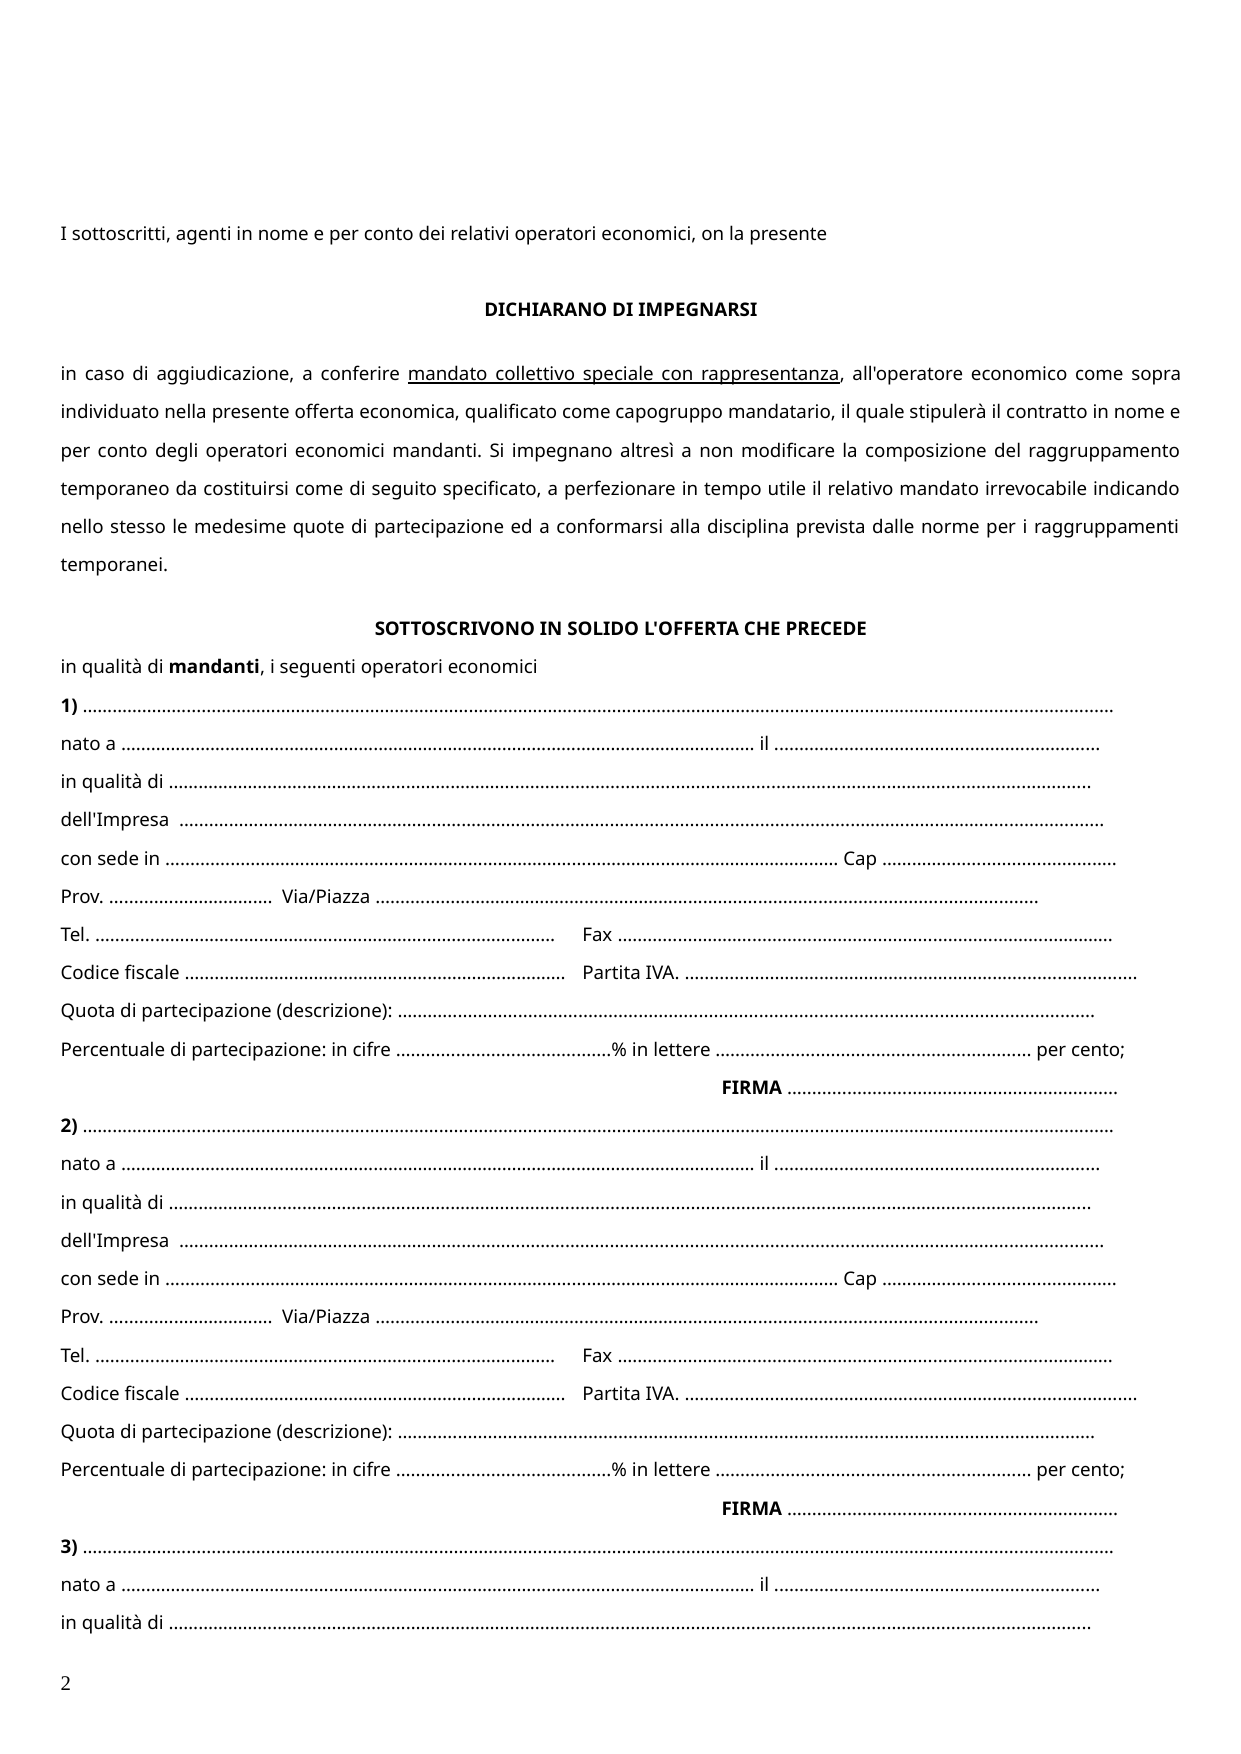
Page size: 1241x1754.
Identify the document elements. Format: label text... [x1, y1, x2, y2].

text nato a …...…………………………………………………..……………………………………………........…. il ..........….................................................... [60, 1151, 1181, 1176]
text Tel. ….........……………………………………………………………………… Fax ….............………...............................................................……….. [60, 921, 1181, 947]
text Codice fiscale ….......…………………………………………………………. Partita IVA. …...............………………………..……………….......................... [60, 1380, 1181, 1406]
text Percentuale di partecipazione: in cifre …........................................% in lettere …............................................................ per cento; [60, 1457, 1181, 1482]
text in qualità di mandanti, i seguenti operatori economici [60, 654, 1181, 679]
text 1) …………………......…………………………………………………………………………………………………………..........………………........................…...… [60, 692, 1181, 717]
text in qualità di …………………………………………………………..............................................................................………................................ [60, 768, 1181, 794]
text I sottoscritti, agenti in nome e per conto dei relativi operatori economici, on la presente [60, 220, 1181, 246]
text Tel. ….........……………………………………………………………………… Fax ….............………...............................................................……….. [60, 1342, 1181, 1367]
text Prov. …......….……….………. Via/Piazza ….............…………………..…………………………................................................................ [60, 1304, 1181, 1329]
text FIRMA …............................................................... [131, 1074, 1181, 1100]
text Prov. …......….……….………. Via/Piazza ….............…………………..…………………………................................................................ [60, 883, 1181, 909]
text con sede in …................……………………………………………………………………………………………………… Cap …………..............................….. [60, 1265, 1181, 1291]
text dell'Impresa …....…………..……………………………………………………………...............................................……………………......................... [60, 807, 1181, 832]
text in caso di aggiudicazione, a conferire mandato collettivo speciale con rappresentanza, all'operatore economico come sopra individuato nella presente offerta economica, qualificato come capogruppo mandatario, il quale stipulerà il contratto in nome e per conto degli operatori economici mandanti. Si impegnano altresì a non modificare la composizione del raggruppamento temporaneo da costituirsi come di seguito specificato, a perfezionare in tempo utile il relativo mandato irrevocabile indicando nello stesso le medesime quote di partecipazione ed a conformarsi alla disciplina prevista dalle norme per i raggruppamenti temporanei. [60, 361, 1181, 577]
text DICHIARANO DI IMPEGNARSI [60, 297, 1181, 322]
text Percentuale di partecipazione: in cifre …........................................% in lettere …............................................................ per cento; [60, 1036, 1181, 1062]
text FIRMA …............................................................... [131, 1495, 1181, 1520]
text Codice fiscale ….......…………………………………………………………. Partita IVA. …...............………………………..……………….......................... [60, 959, 1181, 985]
text in qualità di …………………………………………………………..............................................................................………................................ [60, 1609, 1181, 1635]
text nato a …...…………………………………………………..……………………………………………........…. il ..........….................................................... [60, 1571, 1181, 1597]
text 2) …………………......…………………………………………………………………………………………………………..........………………........................…...… [60, 1112, 1181, 1138]
text 3) …………………......…………………………………………………………………………………………………………..........………………........................…...… [60, 1533, 1181, 1558]
text con sede in …................……………………………………………………………………………………………………… Cap …………..............................….. [60, 845, 1181, 870]
text Quota di partecipazione (descrizione): …........................................................................................................................................ [60, 998, 1181, 1023]
text in qualità di …………………………………………………………..............................................................................………................................ [60, 1189, 1181, 1214]
text Quota di partecipazione (descrizione): …........................................................................................................................................ [60, 1418, 1181, 1444]
text dell'Impresa …....…………..……………………………………………………………...............................................……………………......................... [60, 1227, 1181, 1253]
text SOTTOSCRIVONO IN SOLIDO L'OFFERTA CHE PRECEDE [60, 616, 1181, 641]
text nato a …...…………………………………………………..……………………………………………........…. il ..........….................................................... [60, 730, 1181, 756]
